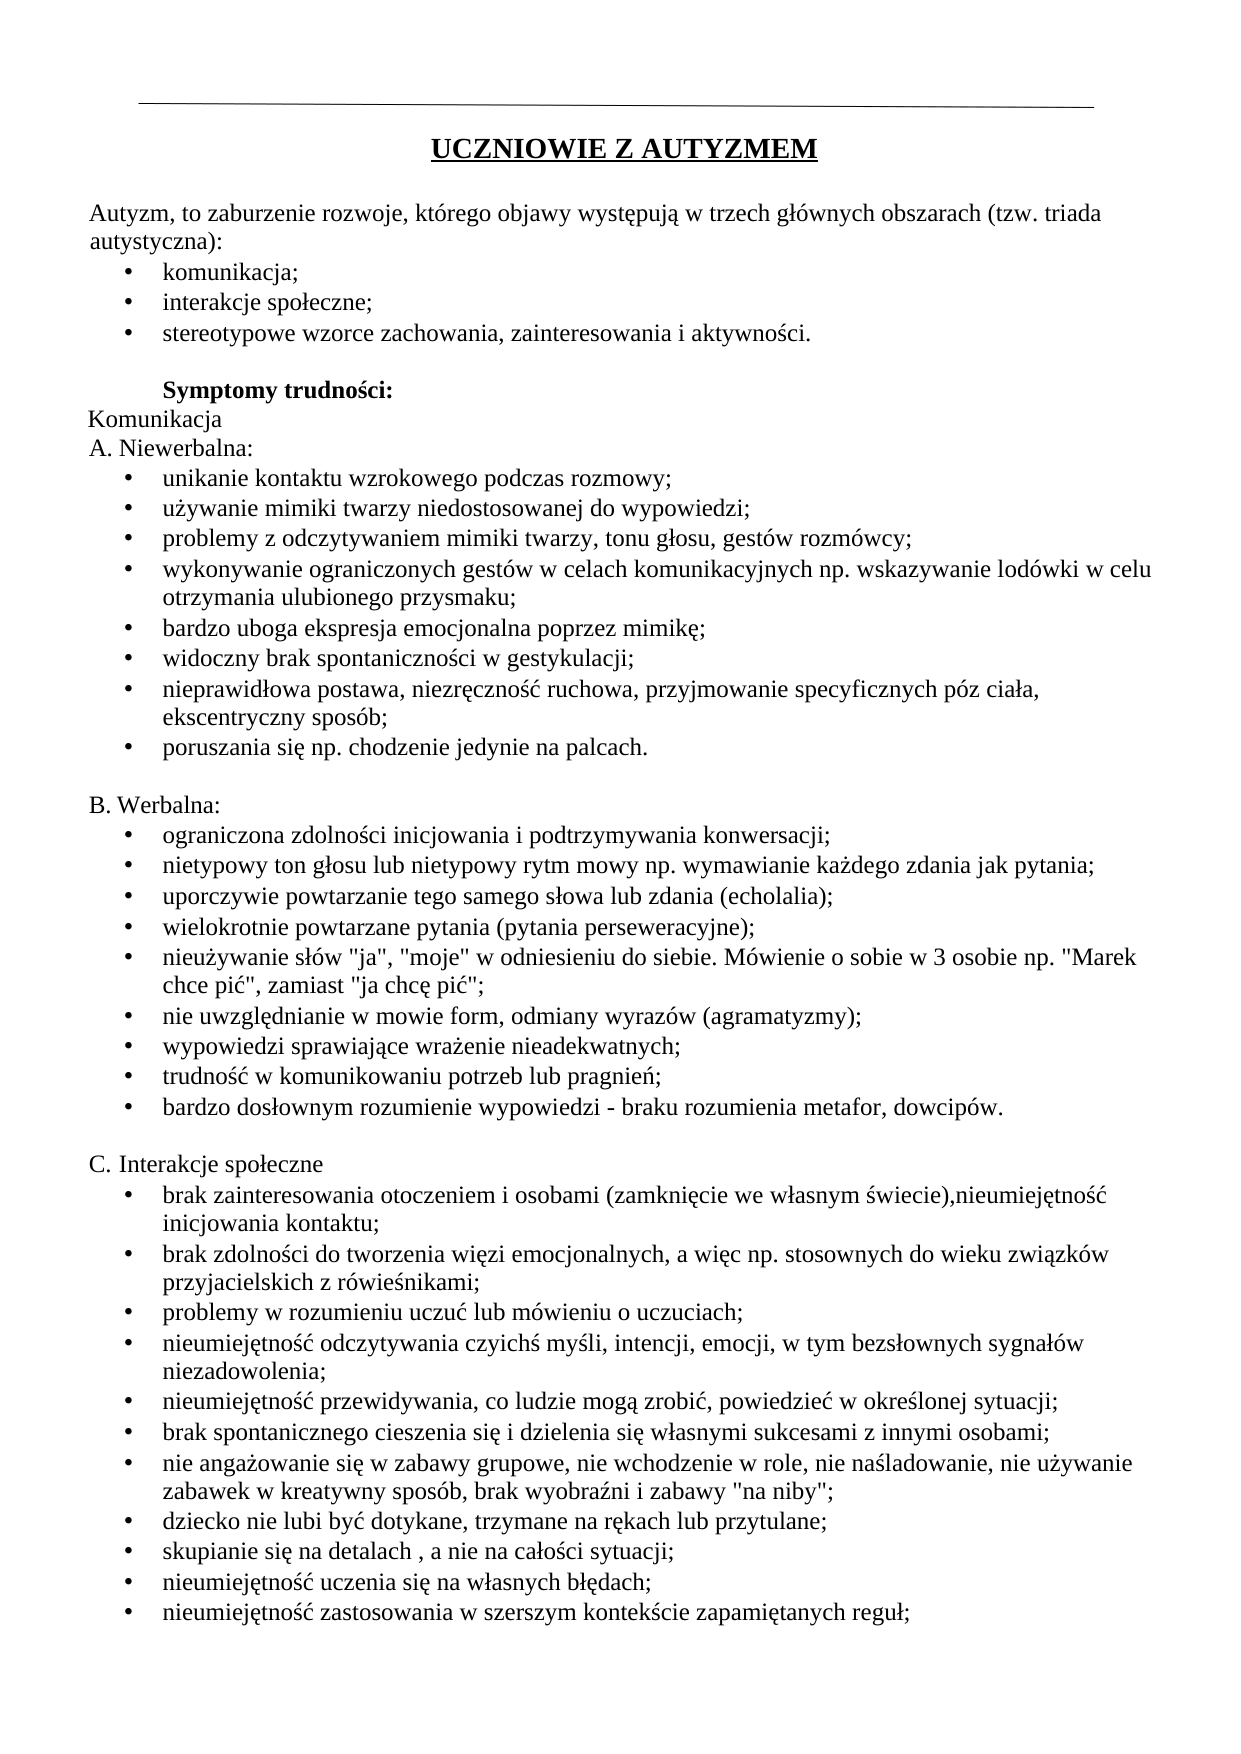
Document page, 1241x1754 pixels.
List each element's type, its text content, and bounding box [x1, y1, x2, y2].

list nieumiejętność uczenia się na własnych błędach; [124, 1567, 1161, 1596]
list widoczny brak spontaniczności w gestykulacji; [124, 643, 1161, 672]
list nie angażowanie się w zabawy grupowe, nie wchodzenie w role, nie naśladowanie, nie używanie zabawek w kreatywny sposób, brak wyobraźni i zabawy "na niby"; [124, 1449, 1161, 1504]
list komunikacja; [124, 257, 1161, 285]
list Werbalna: [88, 790, 1161, 819]
list wypowiedzi sprawiające wrażenie nieadekwatnych; [124, 1031, 1161, 1060]
list interakcje społeczne; [124, 287, 1161, 316]
list unikanie kontaktu wzrokowego podczas rozmowy; [124, 463, 1161, 492]
list brak spontanicznego cieszenia się i dzielenia się własnymi sukcesami z innymi osobami; [124, 1417, 1161, 1446]
text Symptomy trudności: [162, 375, 1161, 404]
list bardzo uboga ekspresja emocjonalna poprzez mimikę; [124, 613, 1161, 641]
text Autyzm, to zaburzenie rozwoje, którego objawy występują w trzech głównych obszarach (tzw. triada autystyczna): [89, 199, 1161, 255]
list stereotypowe wzorce zachowania, zainteresowania i aktywności. [124, 318, 1161, 346]
list ograniczona zdolności inicjowania i podtrzymywania konwersacji; [124, 820, 1161, 849]
list wykonywanie ograniczonych gestów w celach komunikacyjnych np. wskazywanie lodówki w celu otrzymania ulubionego przysmaku; [124, 555, 1161, 611]
list skupianie się na detalach , a nie na całości sytuacji; [124, 1536, 1161, 1565]
list brak zdolności do tworzenia więzi emocjonalnych, a więc np. stosownych do wieku związków przyjacielskich z rówieśnikami; [124, 1240, 1159, 1296]
list używanie mimiki twarzy niedostosowanej do wypowiedzi; [124, 493, 1161, 522]
list uporczywie powtarzanie tego samego słowa lub zdania (echolalia); [124, 881, 1161, 910]
picture [138, 103, 1095, 108]
list poruszania się np. chodzenie jedynie na palcach. [124, 732, 1161, 761]
list nie uwzględnianie w mowie form, odmiany wyrazów (agramatyzmy); [124, 1001, 1161, 1029]
list Niewerbalna: [88, 433, 1161, 461]
text UCZNIOWIE Z AUTYZMEM [87, 131, 1161, 165]
list nieumiejętność odczytywania czyichś myśli, intencji, emocji, w tym bezsłownych sygnałów niezadowolenia; [124, 1329, 1159, 1385]
list problemy w rozumieniu uczuć lub mówieniu o uczuciach; [124, 1297, 1161, 1326]
list nieużywanie słów "ja", "moje" w odniesieniu do siebie. Mówienie o sobie w 3 osobie np. "Marek chce pić", zamiast "ja chcę pić"; [124, 943, 1159, 999]
list nieprawidłowa postawa, niezręczność ruchowa, przyjmowanie specyficznych póz ciała, ekscentryczny sposób; [124, 675, 1161, 731]
list problemy z odczytywaniem mimiki twarzy, tonu głosu, gestów rozmówcy; [124, 523, 1161, 552]
list nietypowy ton głosu lub nietypowy rytm mowy np. wymawianie każdego zdania jak pytania; [124, 851, 1161, 879]
list nieumiejętność przewidywania, co ludzie mogą zrobić, powiedzieć w określonej sytuacji; [124, 1386, 1161, 1415]
list nieumiejętność zastosowania w szerszym kontekście zapamiętanych reguł; [124, 1597, 1161, 1626]
list Interakcje społeczne [88, 1149, 1161, 1178]
text Komunikacja [87, 404, 1161, 433]
list brak zainteresowania otoczeniem i osobami (zamknięcie we własnym świecie),nieumiejętność inicjowania kontaktu; [124, 1181, 1159, 1237]
list bardzo dosłownym rozumienie wypowiedzi - braku rozumienia metafor, dowcipów. [124, 1092, 1161, 1120]
list dziecko nie lubi być dotykane, trzymane na rękach lub przytulane; [124, 1506, 1161, 1535]
list wielokrotnie powtarzane pytania (pytania perseweracyjne); [124, 912, 1161, 940]
list trudność w komunikowaniu potrzeb lub pragnień; [124, 1061, 1161, 1090]
